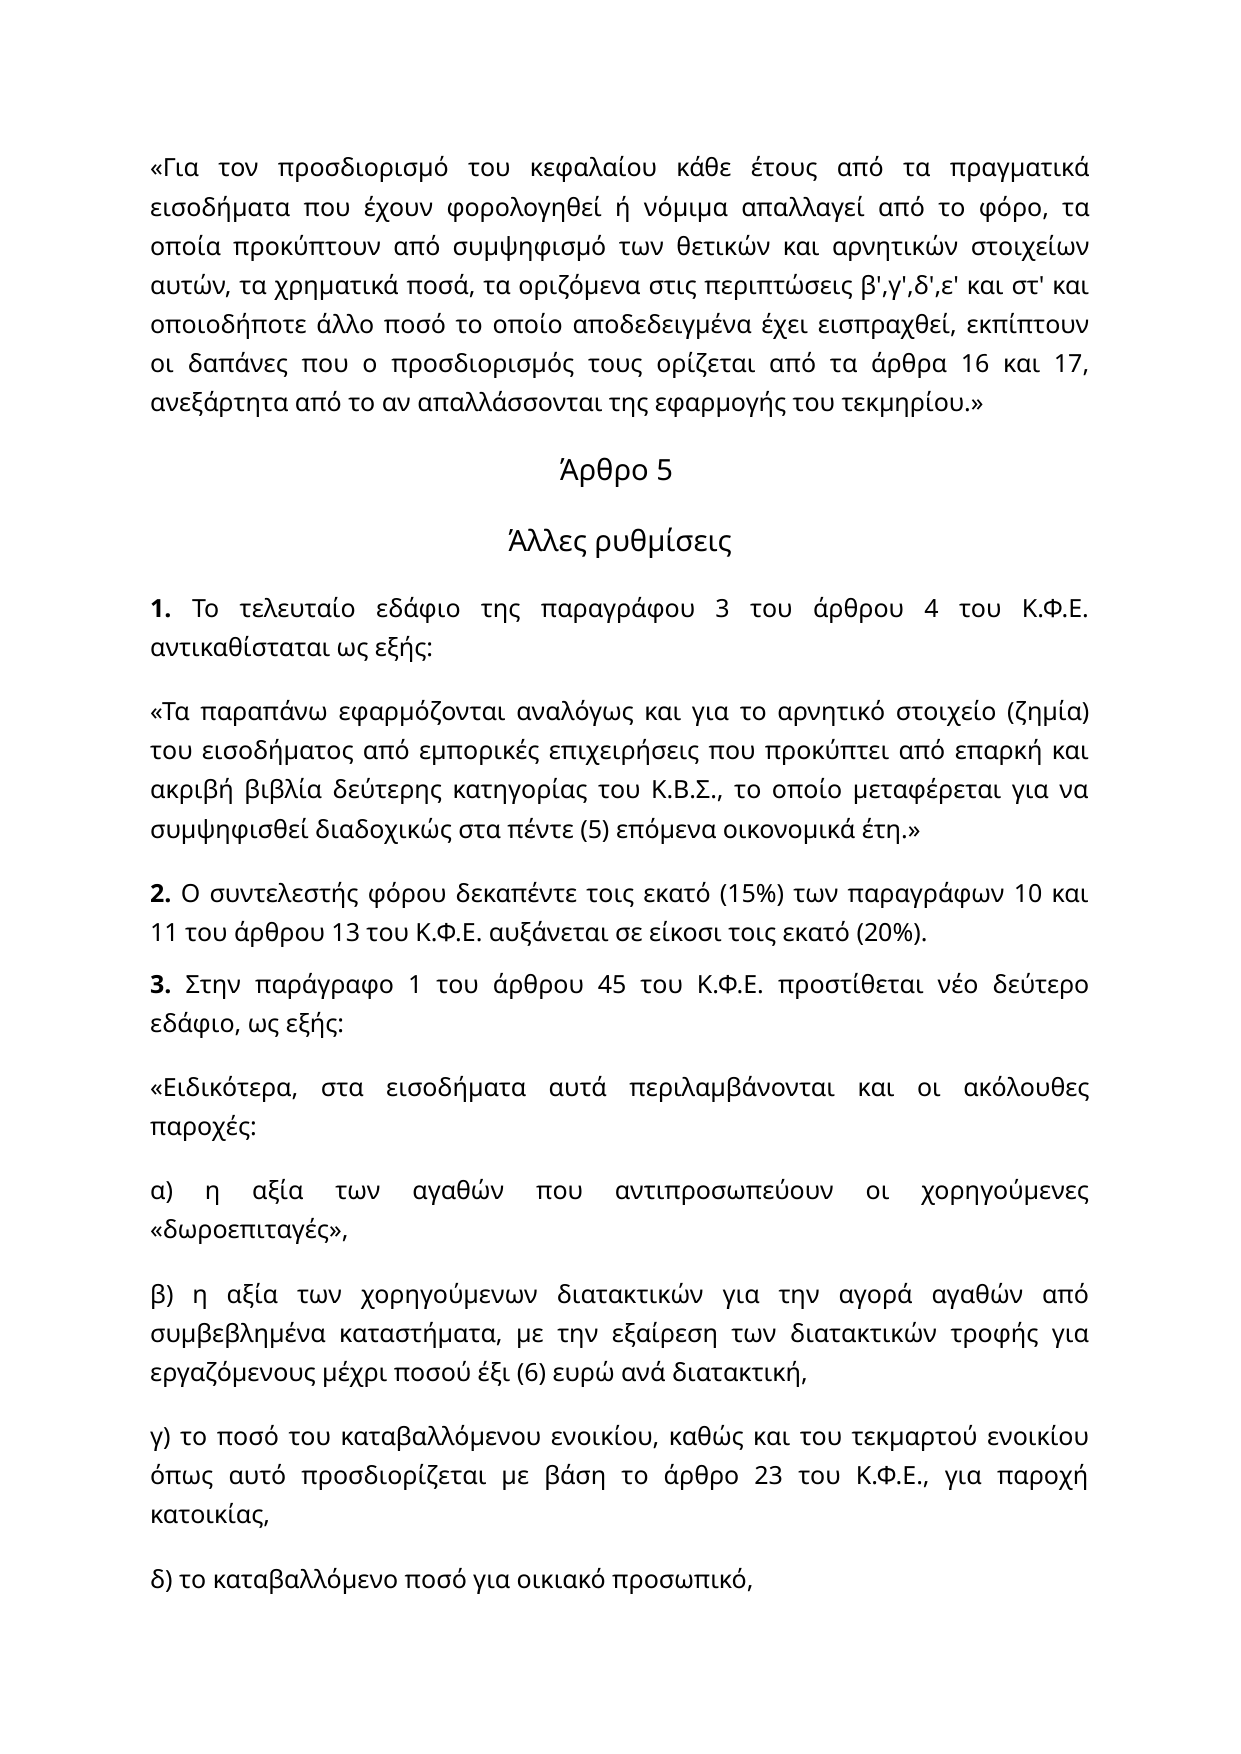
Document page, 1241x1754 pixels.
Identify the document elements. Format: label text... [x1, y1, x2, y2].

text «Για τον προσδιορισμό του κεφαλαίου κάθε έτους από τα πραγματικά εισοδήματα που έχουν φορολογηθεί ή νόμιμα απαλλαγεί από το φόρο, τα οποία προκύπτουν από συμψηφισμό των θετικών και αρνητικών στοιχείων αυτών, τα χρηματικά ποσά, τα οριζόμενα στις περιπτώσεις β',γ',δ',ε' και στ' και οποιοδήποτε άλλο ποσό το οποίο αποδεδειγμένα έχει εισπραχθεί, εκπίπτουν οι δαπάνες που ο προσδιορισμός τους ορίζεται από τα άρθρα 16 και 17, ανεξάρτητα από το αν απαλλάσσονται της εφαρμογής του τεκμηρίου.» [150, 150, 1090, 419]
text δ) το καταβαλλόμενο ποσό για οικιακό προσωπικό, [150, 1561, 1090, 1595]
text α) η αξία των αγαθών που αντιπροσωπεύουν οι χορηγούμενες «δωροεπιταγές», [150, 1173, 1090, 1246]
text 2. Ο συντελεστής φόρου δεκαπέντε τοις εκατό (15%) των παραγράφων 10 και 11 του άρθρου 13 του Κ.Φ.Ε. αυξάνεται σε είκοσι τοις εκατό (20%). [150, 875, 1090, 949]
text 1. Το τελευταίο εδάφιο της παραγράφου 3 του άρθρου 4 του Κ.Φ.Ε. αντικαθίσταται ως εξής: [150, 590, 1090, 664]
text β) η αξία των χορηγούμενων διατακτικών για την αγορά αγαθών από συμβεβλημένα καταστήματα, με την εξαίρεση των διατακτικών τροφής για εργαζόμενους μέχρι ποσού έξι (6) ευρώ ανά διατακτική, [150, 1276, 1090, 1389]
text «Ειδικότερα, στα εισοδήματα αυτά περιλαμβάνονται και οι ακόλουθες παροχές: [150, 1069, 1090, 1143]
subtitle Άλλες ρυθμίσεις [150, 520, 1090, 559]
text «Τα παραπάνω εφαρμόζονται αναλόγως και για το αρνητικό στοιχείο (ζημία) του εισοδήματος από εμπορικές επιχειρήσεις που προκύπτει από επαρκή και ακριβή βιβλία δεύτερης κατηγορίας του Κ.Β.Σ., το οποίο μεταφέρεται για να συμψηφισθεί διαδοχικώς στα πέντε (5) επόμενα οικονομικά έτη.» [150, 694, 1090, 845]
text 3. Στην παράγραφο 1 του άρθρου 45 του Κ.Φ.Ε. προστίθεται νέο δεύτερο εδάφιο, ως εξής: [150, 966, 1090, 1039]
subtitle Άρθρο 5 [150, 449, 1090, 489]
text γ) το ποσό του καταβαλλόμενου ενοικίου, καθώς και του τεκμαρτού ενοικίου όπως αυτό προσδιορίζεται με βάση το άρθρο 23 του Κ.Φ.Ε., για παροχή κατοικίας, [150, 1419, 1090, 1531]
